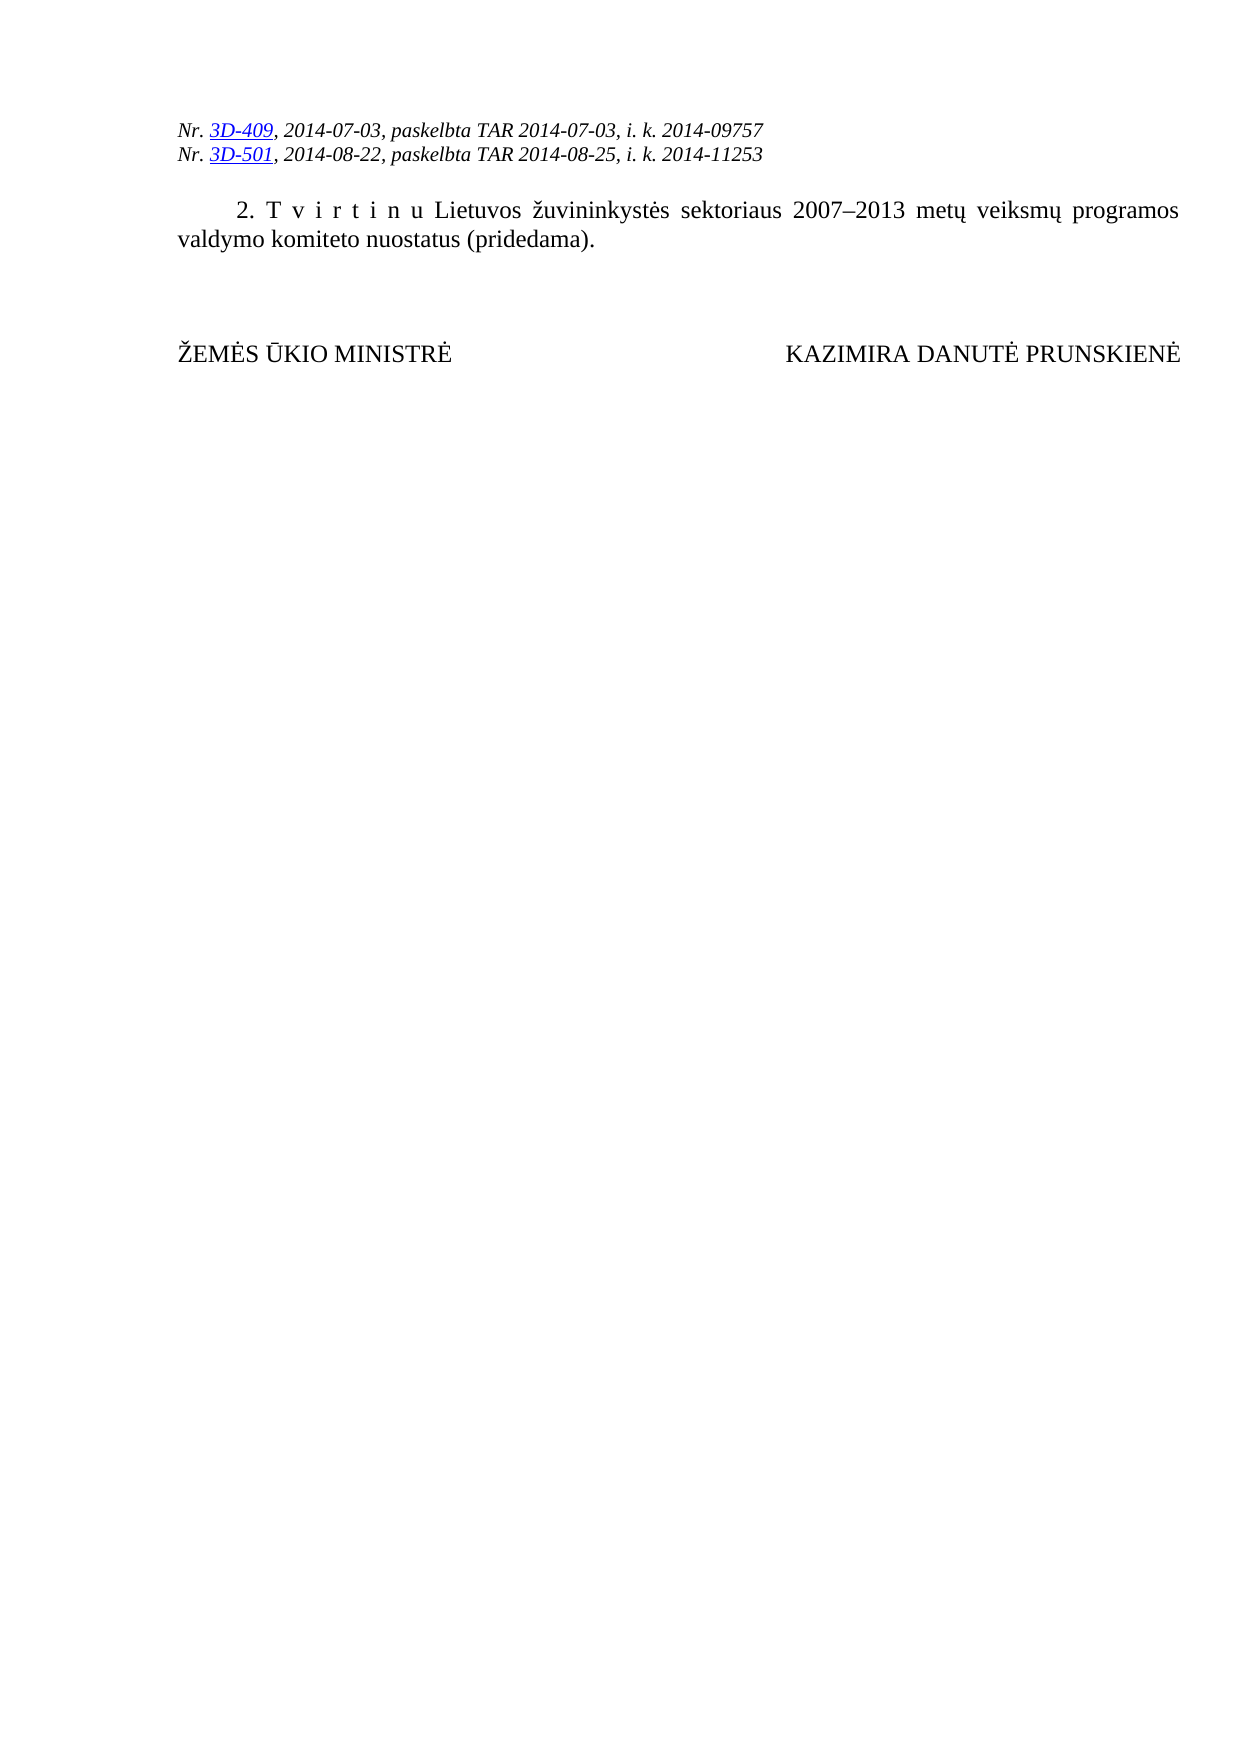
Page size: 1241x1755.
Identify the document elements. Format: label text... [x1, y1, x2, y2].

text Nr. 3D-501, 2014-08-22, paskelbta TAR 2014-08-25, i. k. 2014-11253 [177, 142, 1181, 166]
text Nr. 3D-409, 2014-07-03, paskelbta TAR 2014-07-03, i. k. 2014-09757 [177, 118, 1181, 142]
text 2. T v i r t i n u Lietuvos žuvininkystės sektoriaus 2007–2013 metų veiksmų programos valdymo komiteto nuostatus (pridedama). [177, 195, 1181, 252]
text ŽEMĖS ŪKIO MINISTRĖ KAZIMIRA DANUTĖ PRUNSKIENĖ [177, 339, 1181, 367]
